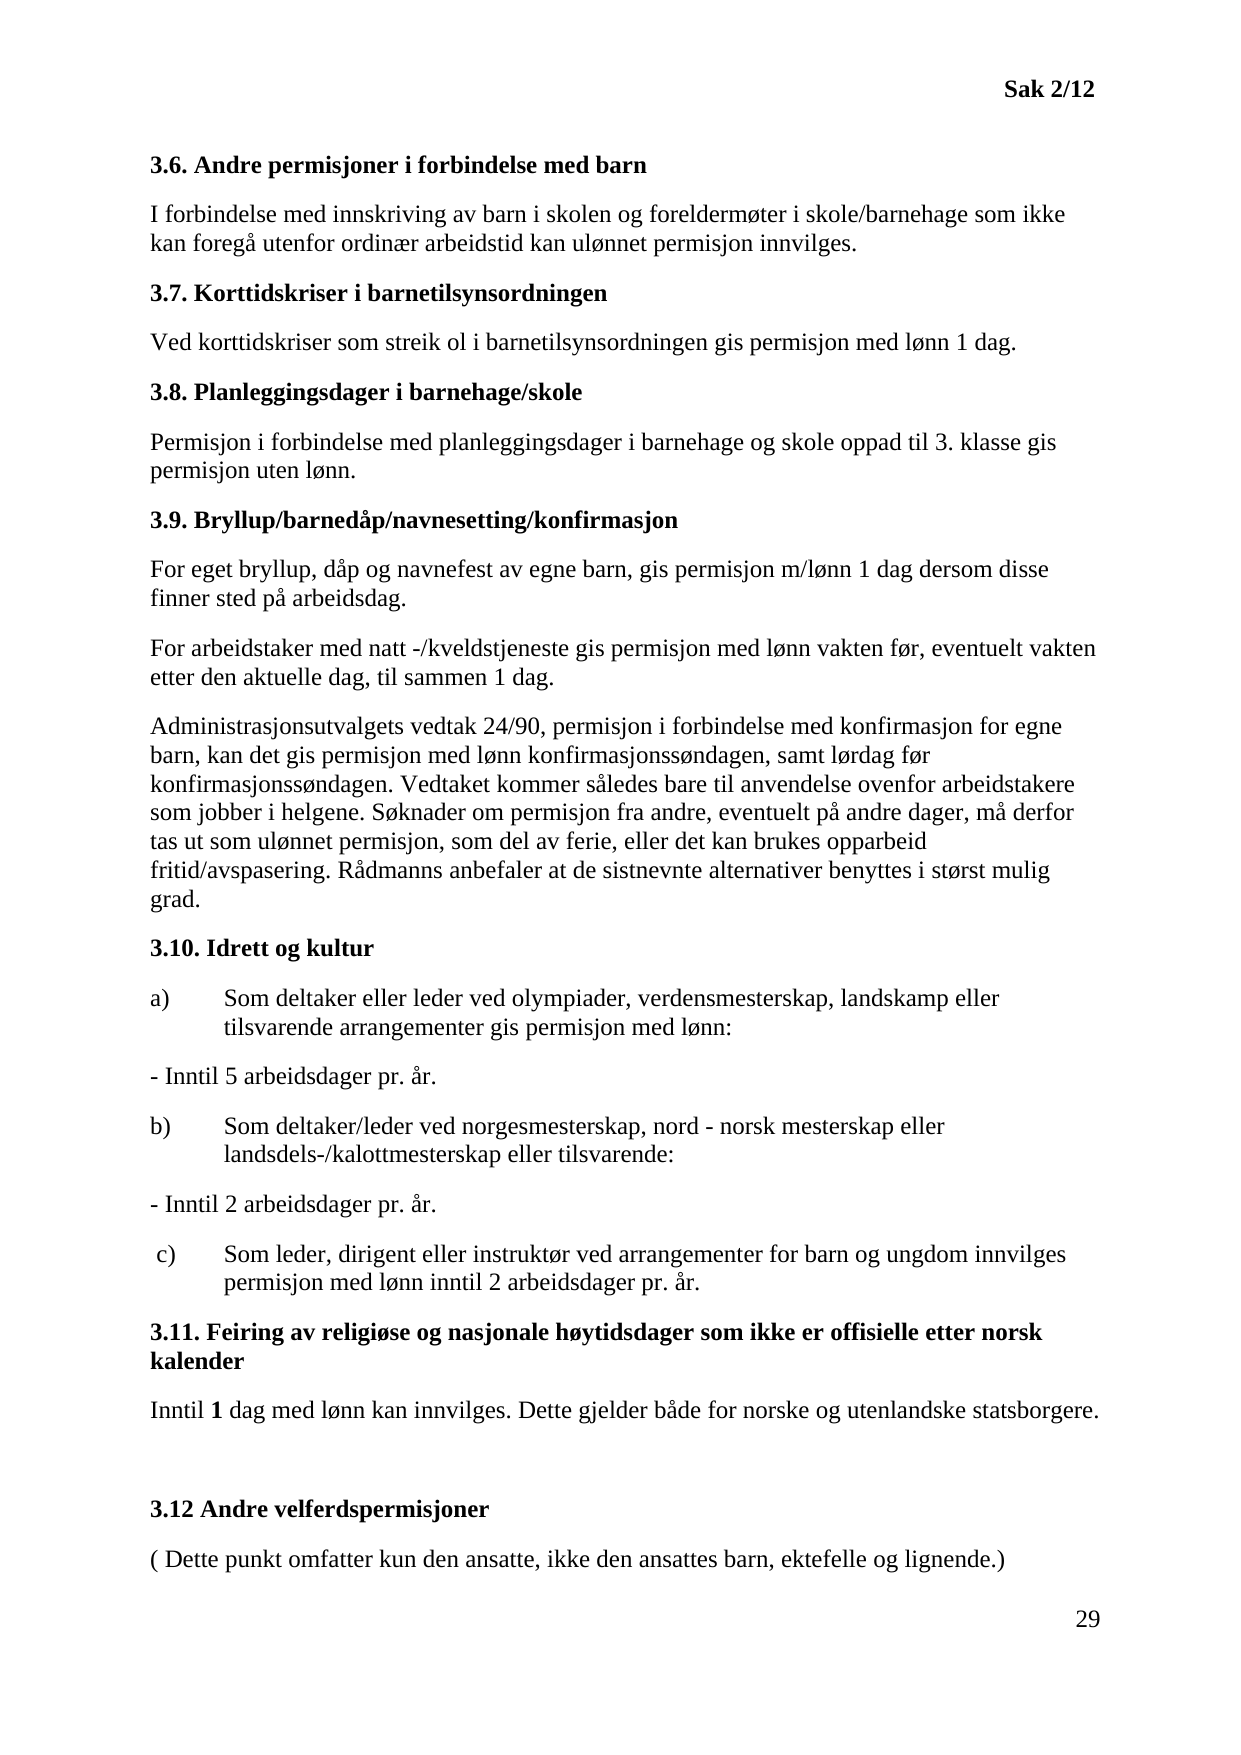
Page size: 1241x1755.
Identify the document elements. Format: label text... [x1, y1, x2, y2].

text 3.9. Bryllup/barnedåp/navnesetting/konfirmasjon [150, 505, 1100, 534]
text I forbindelse med innskriving av barn i skolen og foreldermøter i skole/barnehage som ikke kan foregå utenfor ordinær arbeidstid kan ulønnet permisjon innvilges. [150, 199, 1100, 257]
text Permisjon i forbindelse med planleggingsdager i barnehage og skole oppad til 3. klasse gis permisjon uten lønn. [150, 427, 1100, 484]
text ( Dette punkt omfatter kun den ansatte, ikke den ansattes barn, ektefelle og lignende.) [150, 1544, 1100, 1573]
text - Inntil 2 arbeidsdager pr. år. [150, 1189, 1100, 1218]
text 3.8. Planleggingsdager i barnehage/skole [150, 377, 1100, 406]
list Andre velferdspermisjoner [150, 1494, 1100, 1523]
text Ved korttidskriser som streik ol i barnetilsynsordningen gis permisjon med lønn 1 dag. [150, 327, 1100, 356]
text 3.10. Idrett og kultur [150, 933, 1100, 962]
text Inntil 1 dag med lønn kan innvilges. Dette gjelder både for norske og utenlandske statsborgere. [150, 1395, 1100, 1424]
text b) Som deltaker/leder ved norgesmesterskap, nord - norsk mesterskap eller landsdels-/kalottmesterskap eller tilsvarende: [150, 1111, 1100, 1168]
text For arbeidstaker med natt -/kveldstjeneste gis permisjon med lønn vakten før, eventuelt vakten etter den aktuelle dag, til sammen 1 dag. [150, 633, 1100, 690]
text Administrasjonsutvalgets vedtak 24/90, permisjon i forbindelse med konfirmasjon for egne barn, kan det gis permisjon med lønn konfirmasjonssøndagen, samt lørdag før konfirmasjonssøndagen. Vedtaket kommer således bare til anvendelse ovenfor arbeidstakere som jobber i helgene. Søknader om permisjon fra andre, eventuelt på andre dager, må derfor tas ut som ulønnet permisjon, som del av ferie, eller det kan brukes opparbeid fritid/avspasering. Rådmanns anbefaler at de sistnevnte alternativer benyttes i størst mulig grad. [150, 711, 1100, 912]
list Som leder, dirigent eller instruktør ved arrangementer for barn og ungdom innvilges permisjon med lønn inntil 2 arbeidsdager pr. år. [156, 1239, 1100, 1296]
text - Inntil 5 arbeidsdager pr. år. [150, 1061, 1100, 1090]
text 3.6. Andre permisjoner i forbindelse med barn [150, 150, 1100, 179]
text 3.11. Feiring av religiøse og nasjonale høytidsdager som ikke er offisielle etter norsk kalender [150, 1317, 1100, 1374]
text For eget bryllup, dåp og navnefest av egne barn, gis permisjon m/lønn 1 dag dersom disse finner sted på arbeidsdag. [150, 554, 1100, 612]
text 3.7. Korttidskriser i barnetilsynsordningen [150, 278, 1100, 307]
text a) Som deltaker eller leder ved olympiader, verdensmesterskap, landskamp eller tilsvarende arrangementer gis permisjon med lønn: [150, 983, 1100, 1040]
